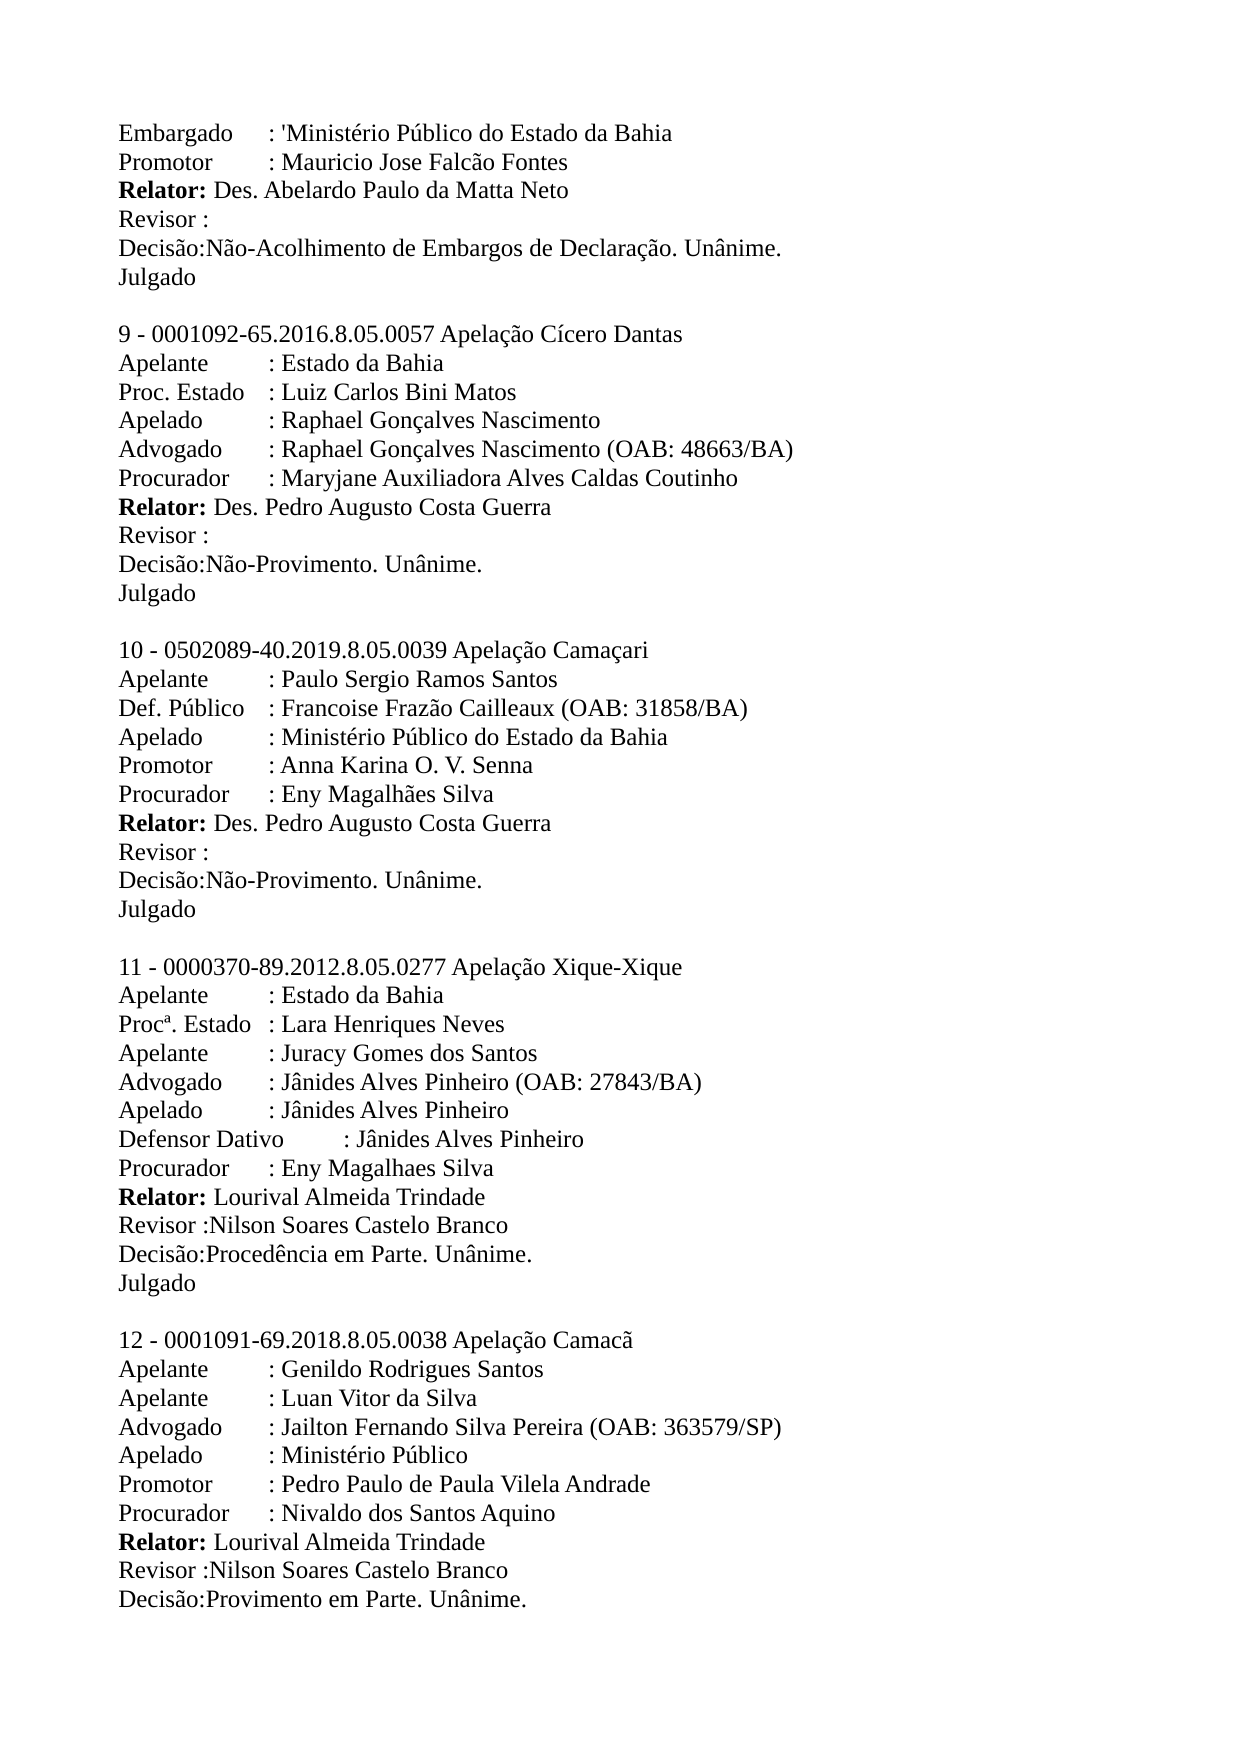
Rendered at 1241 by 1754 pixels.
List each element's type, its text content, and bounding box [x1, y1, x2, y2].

text Decisão:Provimento em Parte. Unânime. [118, 1584, 1122, 1613]
text Revisor : [118, 204, 1122, 233]
text Embargado : 'Ministério Público do Estado da Bahia Promotor : Mauricio Jose Falcão Fontes Relator: Des. Abelardo Paulo da Matta Neto [118, 118, 1122, 204]
text Revisor :Nilson Soares Castelo Branco [118, 1556, 1122, 1584]
text 10 - 0502089-40.2019.8.05.0039 Apelação Camaçari [118, 636, 1122, 664]
text Decisão:Procedência em Parte. Unânime. [118, 1239, 1122, 1268]
text Julgado [118, 1268, 1122, 1297]
text Revisor : [118, 521, 1122, 549]
text Julgado [118, 262, 1122, 291]
text 9 - 0001092-65.2016.8.05.0057 Apelação Cícero Dantas [118, 319, 1122, 348]
text Julgado [118, 894, 1122, 923]
text Decisão:Não-Provimento. Unânime. [118, 866, 1122, 894]
text Revisor :Nilson Soares Castelo Branco [118, 1211, 1122, 1239]
text Apelante : Estado da Bahia Procª. Estado : Lara Henriques Neves Apelante : Juracy Gomes dos Santos Advogado : Jânides Alves Pinheiro (OAB: 27843/BA) Apelado : Jânides Alves Pinheiro Defensor Dativo : Jânides Alves Pinheiro Procurador : Eny Magalhaes Silva Relator: Lourival Almeida Trindade [118, 981, 1122, 1211]
text Decisão:Não-Provimento. Unânime. [118, 549, 1122, 578]
text 11 - 0000370-89.2012.8.05.0277 Apelação Xique-Xique [118, 952, 1122, 981]
text Decisão:Não-Acolhimento de Embargos de Declaração. Unânime. [118, 233, 1122, 262]
text Revisor : [118, 837, 1122, 866]
text Julgado [118, 578, 1122, 607]
text Apelante : Genildo Rodrigues Santos Apelante : Luan Vitor da Silva Advogado : Jailton Fernando Silva Pereira (OAB: 363579/SP) Apelado : Ministério Público Promotor : Pedro Paulo de Paula Vilela Andrade Procurador : Nivaldo dos Santos Aquino Relator: Lourival Almeida Trindade [118, 1354, 1122, 1556]
text 12 - 0001091-69.2018.8.05.0038 Apelação Camacã [118, 1326, 1122, 1354]
text Apelante : Estado da Bahia Proc. Estado : Luiz Carlos Bini Matos Apelado : Raphael Gonçalves Nascimento Advogado : Raphael Gonçalves Nascimento (OAB: 48663/BA) Procurador : Maryjane Auxiliadora Alves Caldas Coutinho Relator: Des. Pedro Augusto Costa Guerra [118, 348, 1122, 521]
text Apelante : Paulo Sergio Ramos Santos Def. Público : Francoise Frazão Cailleaux (OAB: 31858/BA) Apelado : Ministério Público do Estado da Bahia Promotor : Anna Karina O. V. Senna Procurador : Eny Magalhães Silva Relator: Des. Pedro Augusto Costa Guerra [118, 664, 1122, 837]
